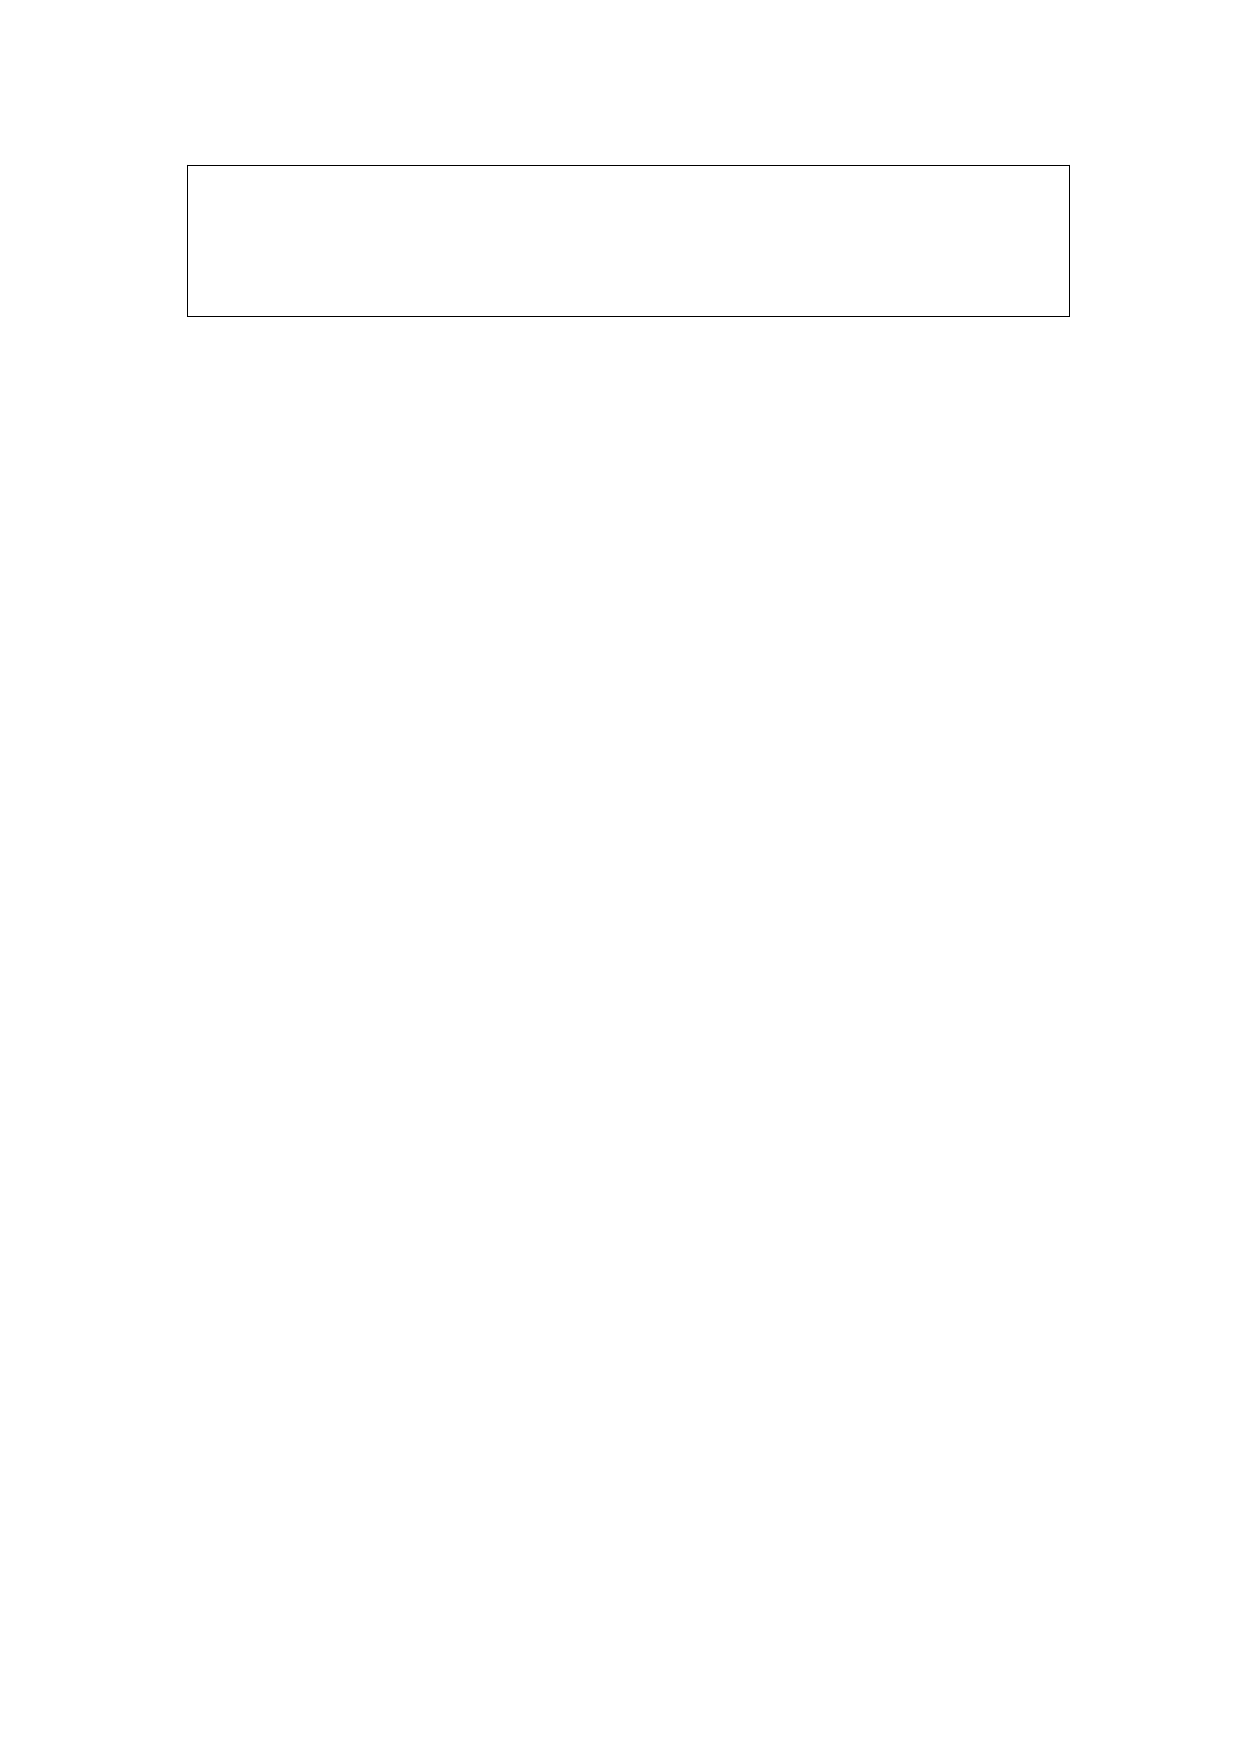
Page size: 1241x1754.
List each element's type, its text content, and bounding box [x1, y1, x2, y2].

table_header 茲收到 行政院青年輔導委員會發給 年 加強青年志工服務方案補助費 新 台 幣 (大寫) 元整 團隊名稱(須與登錄青志工行動網站一致)： 團隊指定帳號： 服務方案名稱： 隊長： (請簽章) 連絡手機： 連絡電話： 地址： E-mail: [188, 166, 1069, 316]
